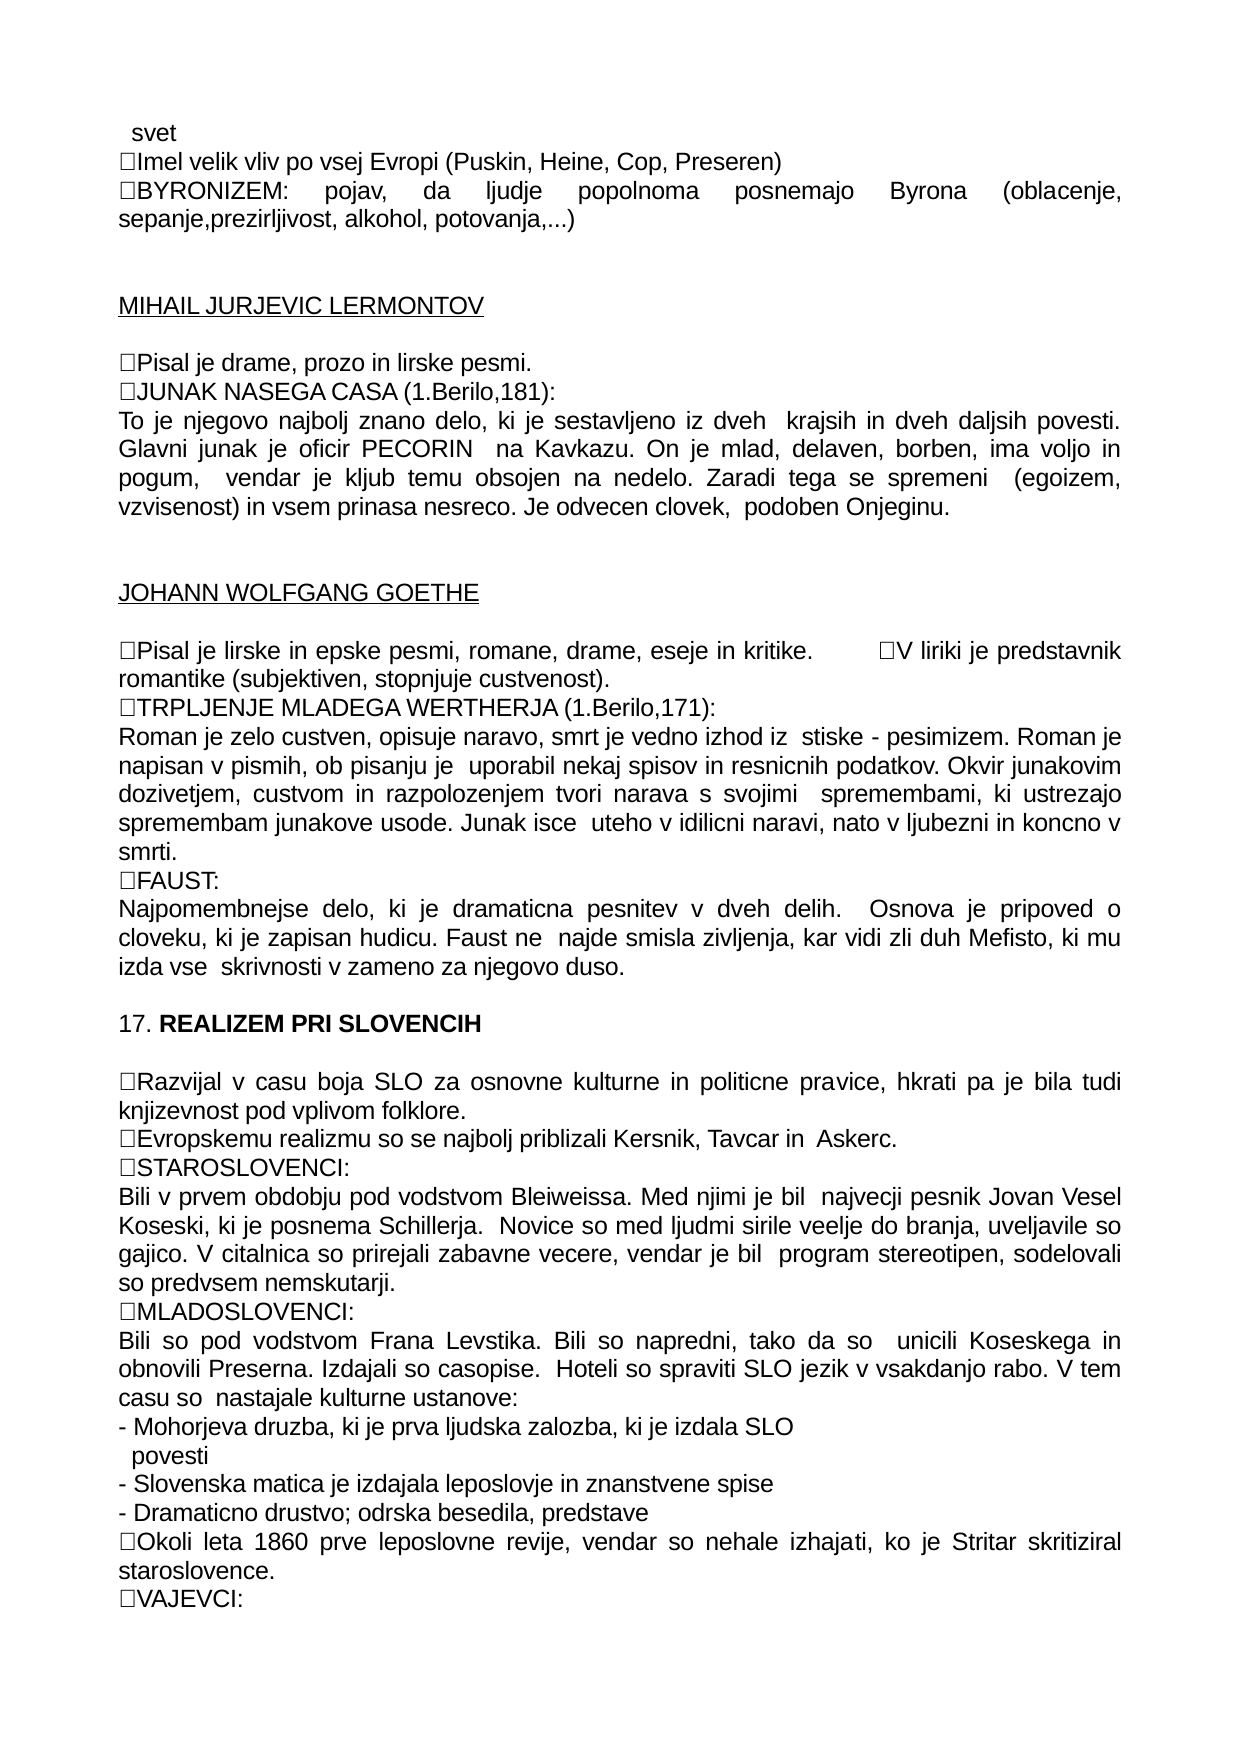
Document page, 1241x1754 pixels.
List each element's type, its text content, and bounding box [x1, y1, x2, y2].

text Okoli leta 1860 prve leposlovne revije, vendar so nehale izhaja­ti, ko je Stritar skritiziral staroslovence. [118, 1527, 1122, 1584]
text ‑ Slovenska matica je izdajala leposlovje in znanstvene spise [118, 1469, 1122, 1498]
text STAROSLOVENCI: [118, 1153, 1122, 1182]
text JOHANN WOLFGANG GOETHE [118, 578, 1122, 607]
text Razvijal v casu boja SLO za osnovne kulturne in politicne pra­vice, hkrati pa je bila tudi knjizevnost pod vplivom folklore. [118, 1067, 1122, 1124]
text Najpomembnejse delo, ki je dramaticna pesnitev v dveh delih. Osnova je pripoved o cloveku, ki je zapisan hudicu. Faust ne najde smisla zivljenja, kar vidi zli duh Mefisto, ki mu izda vse skrivnosti v zameno za njegovo duso. [118, 894, 1122, 981]
text 17. REALIZEM PRI SLOVENCIH [118, 1009, 1122, 1038]
text BYRONIZEM: pojav, da ljudje popolnoma posnemajo Byrona (obla­cenje, sepanje,prezirljivost, alkohol, potovanja,...) [118, 176, 1122, 233]
text To je njegovo najbolj znano delo, ki je sestavljeno iz dveh krajsih in dveh daljsih povesti. Glavni junak je oficir PECORIN na Kavkazu. On je mlad, delaven, borben, ima voljo in pogum, vendar je kljub temu obsojen na nedelo. Zaradi tega se spremeni (egoizem, vzvisenost) in vsem prinasa nesreco. Je odvecen clovek, podoben Onjeginu. [118, 406, 1122, 521]
text MLADOSLOVENCI: [118, 1297, 1122, 1326]
text povesti [118, 1441, 1122, 1469]
text Bili so pod vodstvom Frana Levstika. Bili so napredni, tako da so unicili Koseskega in obnovili Preserna. Izdajali so casopise. Hoteli so spraviti SLO jezik v vsakdanjo rabo. V tem casu so nastajale kulturne ustanove: [118, 1326, 1122, 1412]
text VAJEVCI: [118, 1584, 1122, 1613]
text MIHAIL JURJEVIC LERMONTOV [118, 291, 1122, 319]
text ‑ Dramaticno drustvo; odrska besedila, predstave [118, 1498, 1122, 1527]
text JUNAK NASEGA CASA (1.Berilo,181): [118, 377, 1122, 406]
text Pisal je drame, prozo in lirske pesmi. [118, 348, 1122, 377]
text Pisal je lirske in epske pesmi, romane, drame, eseje in kritike. V liriki je predstavnik romantike (subjektiven, stopnjuje cus­tvenost). [118, 636, 1122, 693]
text Roman je zelo custven, opisuje naravo, smrt je vedno izhod iz stiske ‑ pesimizem. Roman je napisan v pismih, ob pisanju je uporabil nekaj spisov in resnicnih podatkov. Okvir junakovim dozivetjem, custvom in razpolozenjem tvori narava s svojimi spremembami, ki ustrezajo spremembam junakove usode. Junak isce uteho v idilicni naravi, nato v ljubezni in koncno v smrti. [118, 722, 1122, 866]
text Bili v prvem obdobju pod vodstvom Bleiweissa. Med njimi je bil najvecji pesnik Jovan Vesel Koseski, ki je posnema Schillerja. Novice so med ljudmi sirile veelje do branja, uveljavile so gajico. V citalnica so prirejali zabavne vecere, vendar je bil program stereotipen, sodelovali so predvsem nemskutarji. [118, 1182, 1122, 1297]
text FAUST: [118, 866, 1122, 894]
text ‑ Mohorjeva druzba, ki je prva ljudska zalozba, ki je izdala SLO [118, 1412, 1122, 1441]
text Evropskemu realizmu so se najbolj priblizali Kersnik, Tavcar in Askerc. [118, 1124, 1122, 1153]
text TRPLJENJE MLADEGA WERTHERJA (1.Berilo,171): [118, 693, 1122, 722]
text Imel velik vliv po vsej Evropi (Puskin, Heine, Cop, Preseren) [118, 147, 1122, 176]
text svet [118, 118, 1122, 147]
